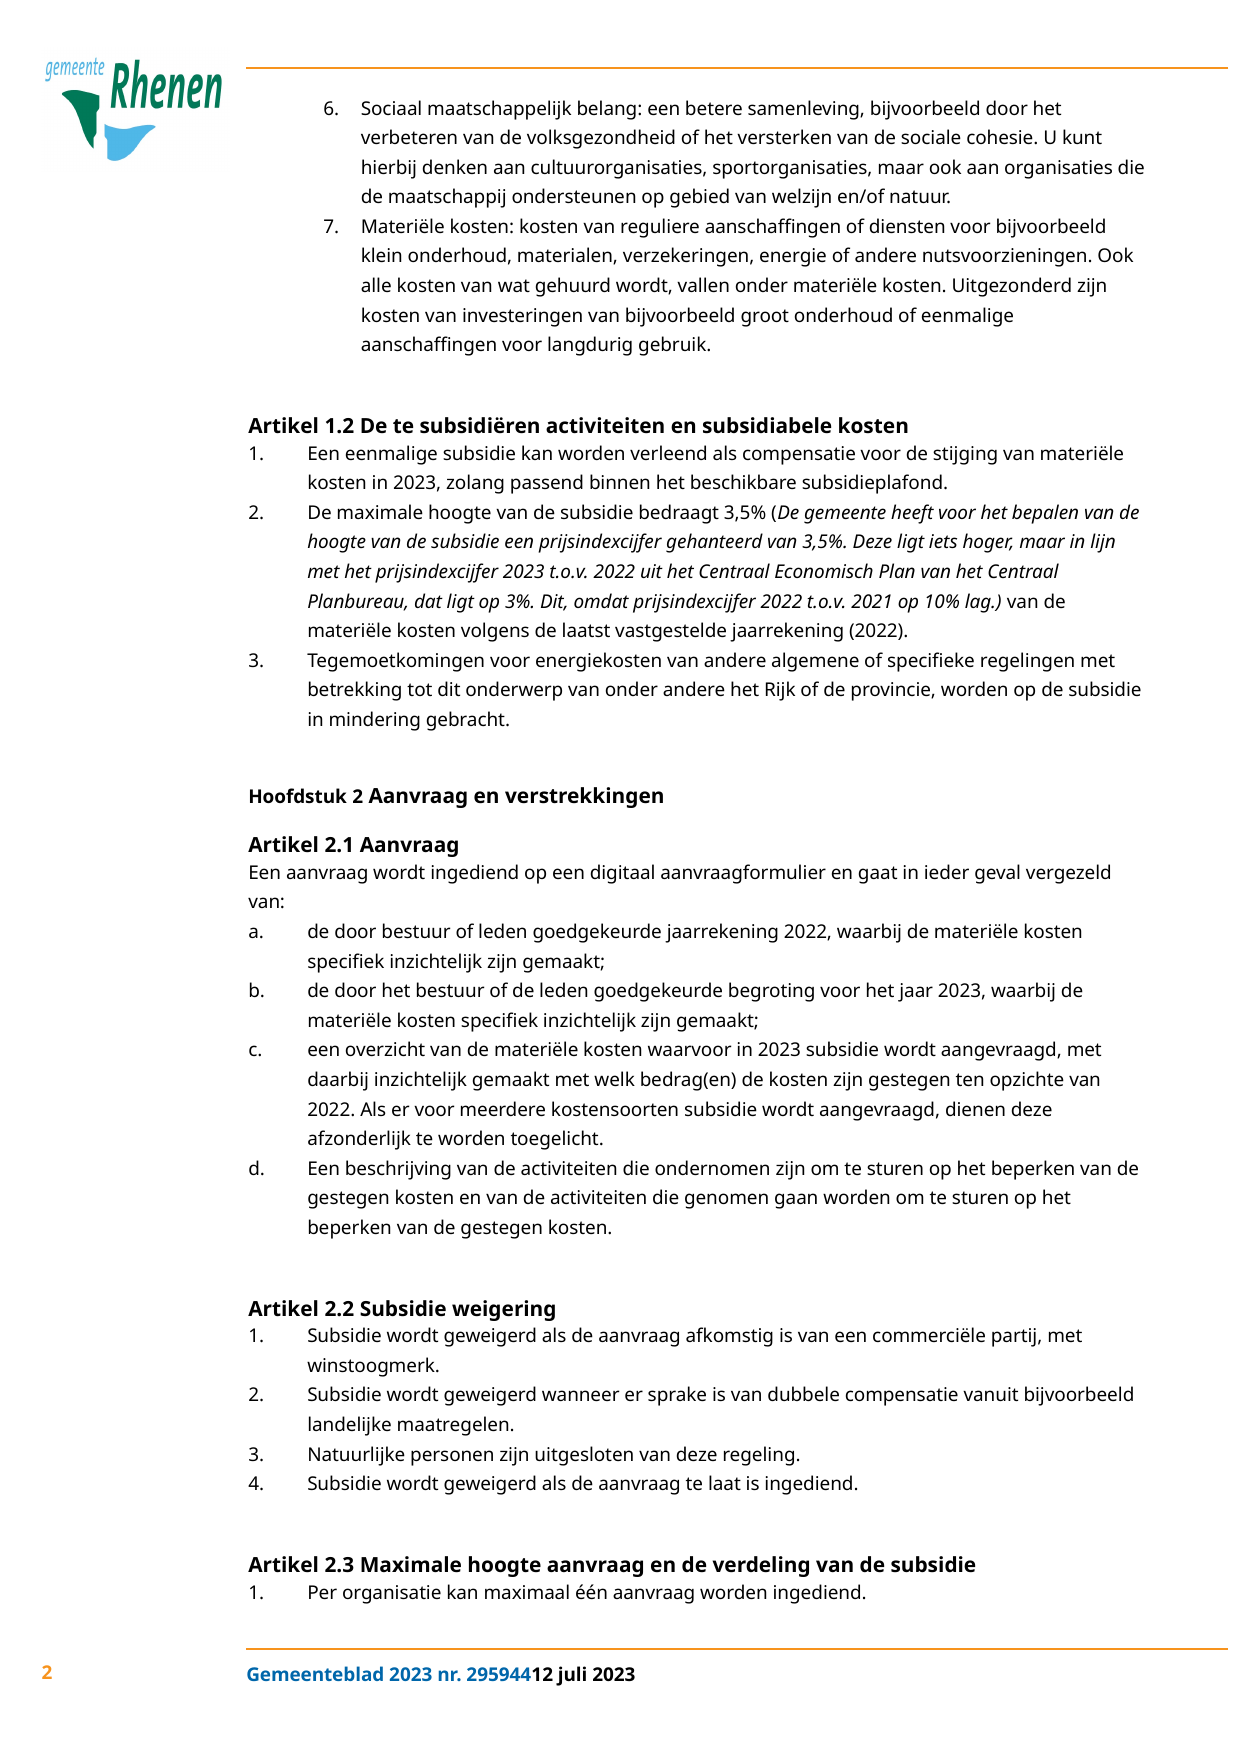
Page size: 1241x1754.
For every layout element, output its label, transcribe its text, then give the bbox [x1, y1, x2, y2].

picture [41, 47, 231, 172]
text Een aanvraag wordt ingediend op een digitaal aanvraagformulier en gaat in ieder geval vergezeld van: [248, 859, 1152, 914]
list Natuurlijke personen zijn uitgesloten van deze regeling. [248, 1441, 1152, 1467]
list Een eenmalige subsidie kan worden verleend als compensatie voor de stijging van materiële kosten in 2023, zolang passend binnen het beschikbare subsidieplafond. [248, 440, 1152, 495]
list Subsidie wordt geweigerd als de aanvraag afkomstig is van een commerciële partij, met winstoogmerk. [248, 1322, 1152, 1378]
list een overzicht van de materiële kosten waarvoor in 2023 subsidie wordt aangevraagd, met daarbij inzichtelijk gemaakt met welk bedrag(en) de kosten zijn gestegen ten opzichte van 2022. Als er voor meerdere kostensoorten subsidie wordt aangevraagd, dienen deze afzonderlijk te worden toegelicht. [248, 1037, 1152, 1151]
text Artikel 2.2 Subsidie weigering [248, 1294, 1152, 1322]
text Hoofdstuk 2 Aanvraag en verstrekkingen [248, 781, 1152, 810]
list Per organisatie kan maximaal één aanvraag worden ingediend. [248, 1579, 1152, 1604]
list De maximale hoogte van de subsidie bedraagt 3,5% (De gemeente heeft voor het bepalen van de hoogte van de subsidie een prijsindexcijfer gehanteerd van 3,5%. Deze ligt iets hoger, maar in lijn met het prijsindexcijfer 2023 t.o.v. 2022 uit het Centraal Economisch Plan van het Centraal Planbureau, dat ligt op 3%. Dit, omdat prijsindexcijfer 2022 t.o.v. 2021 op 10% lag.) van de materiële kosten volgens de laatst vastgestelde jaarrekening (2022). [248, 499, 1152, 643]
list Materiële kosten: kosten van reguliere aanschaffingen of diensten voor bijvoorbeeld klein onderhoud, materialen, verzekeringen, energie of andere nutsvoorzieningen. Ook alle kosten van wat gehuurd wordt, vallen onder materiële kosten. Uitgezonderd zijn kosten van investeringen van bijvoorbeeld groot onderhoud of eenmalige aanschaffingen voor langdurig gebruik. [323, 213, 1152, 357]
text Artikel 2.3 Maximale hoogte aanvraag en de verdeling van de subsidie [248, 1550, 1152, 1579]
text Artikel 2.1 Aanvraag [248, 831, 1152, 859]
list Sociaal maatschappelijk belang: een betere samenleving, bijvoorbeeld door het verbeteren van de volksgezondheid of het versterken van de sociale cohesie. U kunt hierbij denken aan cultuurorganisaties, sportorganisaties, maar ook aan organisaties die de maatschappij ondersteunen op gebied van welzijn en/of natuur. [323, 95, 1152, 209]
list Tegemoetkomingen voor energiekosten van andere algemene of specifieke regelingen met betrekking tot dit onderwerp van onder andere het Rijk of de provincie, worden op de subsidie in mindering gebracht. [248, 647, 1152, 732]
list Subsidie wordt geweigerd wanneer er sprake is van dubbele compensatie vanuit bijvoorbeeld landelijke maatregelen. [248, 1382, 1152, 1437]
list Subsidie wordt geweigerd als de aanvraag te laat is ingediend. [248, 1470, 1152, 1496]
list de door bestuur of leden goedgekeurde jaarrekening 2022, waarbij de materiële kosten specifiek inzichtelijk zijn gemaakt; [248, 918, 1152, 973]
list Een beschrijving van de activiteiten die ondernomen zijn om te sturen op het beperken van de gestegen kosten en van de activiteiten die genomen gaan worden om te sturen op het beperken van de gestegen kosten. [248, 1155, 1152, 1240]
list de door het bestuur of de leden goedgekeurde begroting voor het jaar 2023, waarbij de materiële kosten specifiek inzichtelijk zijn gemaakt; [248, 977, 1152, 1033]
text Artikel 1.2 De te subsidiëren activiteiten en subsidiabele kosten [248, 411, 1152, 440]
